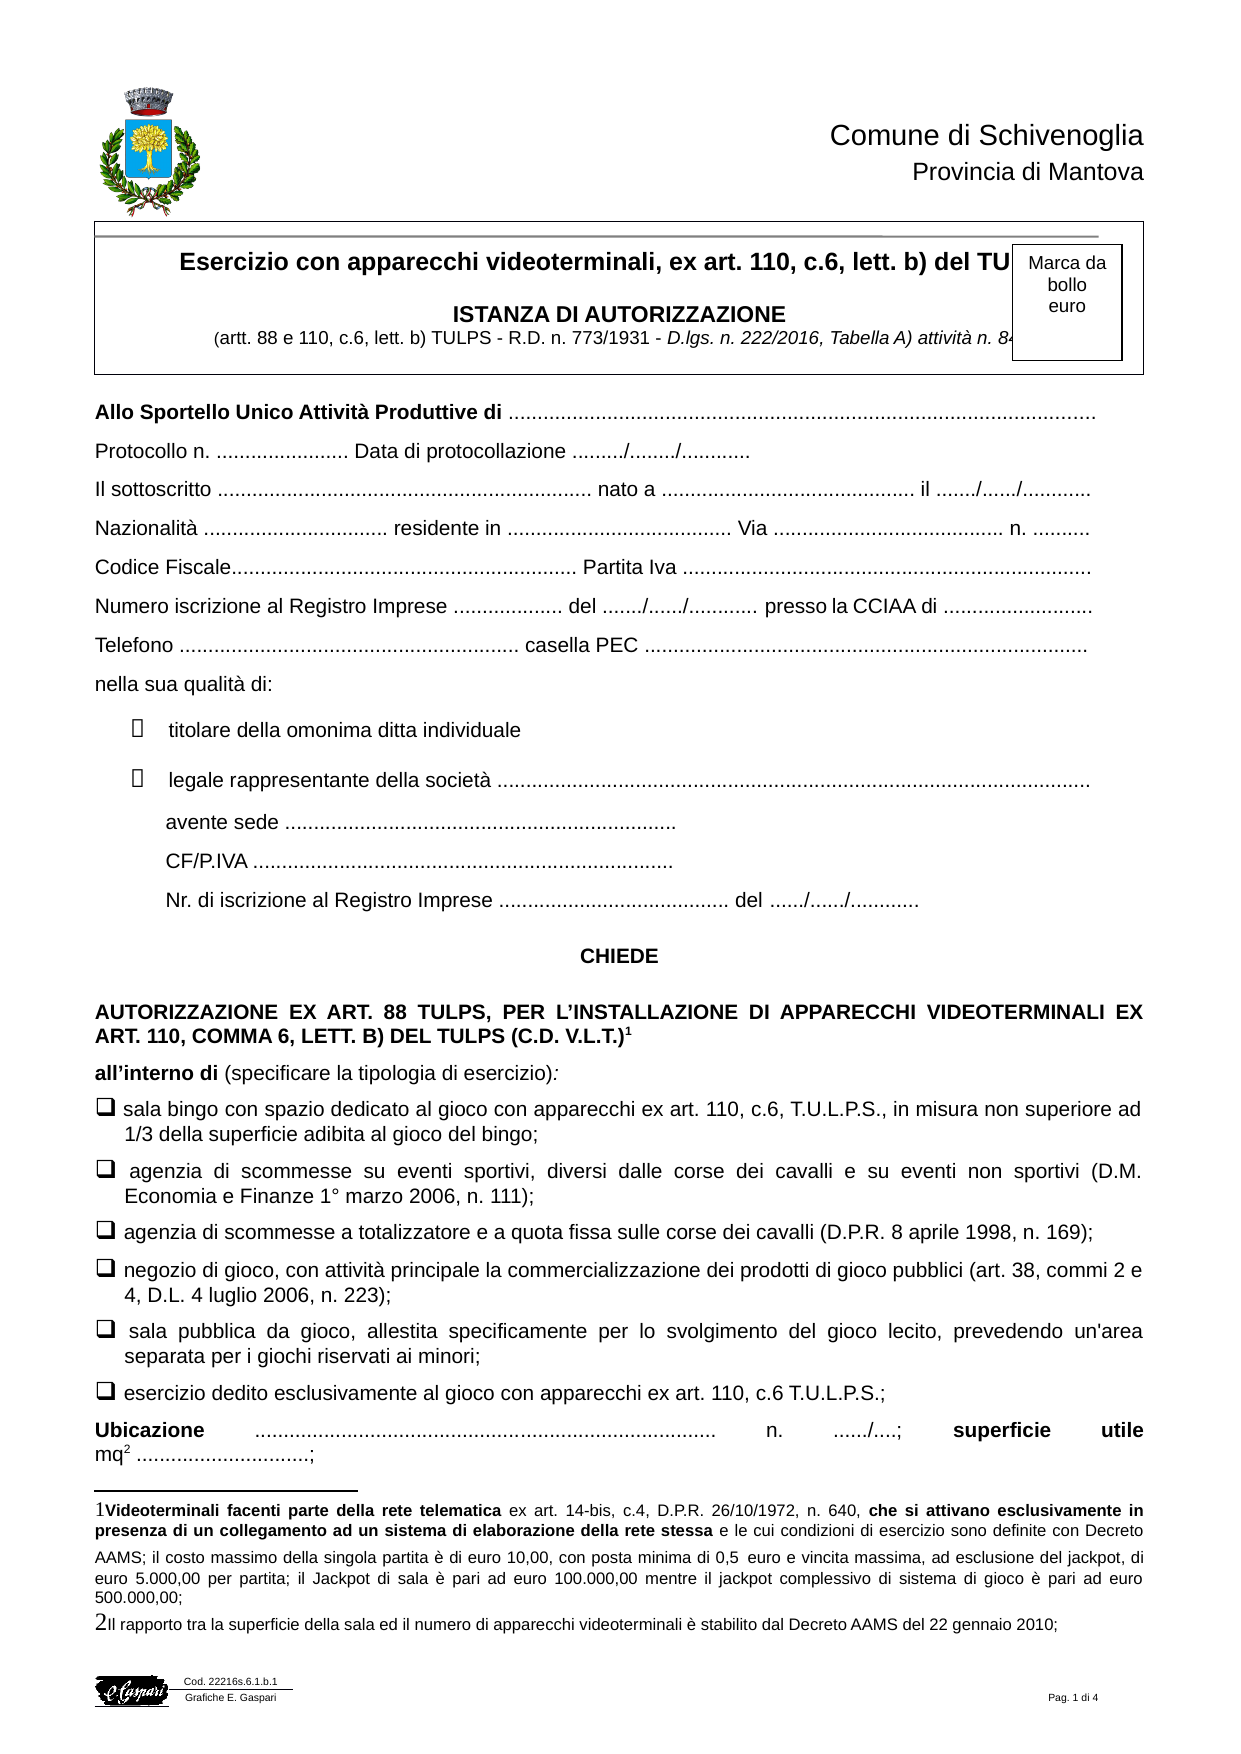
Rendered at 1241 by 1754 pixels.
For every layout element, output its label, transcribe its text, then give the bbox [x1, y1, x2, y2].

text Comune di Schivenoglia [200, 118, 1144, 152]
picture [94, 1674, 168, 1706]
text Allo Sportello Unico Attività Produttive di [94, 399, 1144, 423]
text  agenzia di scommesse su eventi sportivi, diversi dalle corse dei cavalli e su eventi non sportivi (D.M. Economia e Finanze 1° marzo 2006, n. 111); [94, 1158, 1144, 1207]
text CF/P.IVA ......................................................................... [165, 849, 1144, 873]
text Nr. di iscrizione al Registro Imprese ........................................ del ....../....../............ [165, 888, 1144, 912]
text  esercizio dedito esclusivamente al gioco con apparecchi ex art. 110, c.6 T.U.L.P.S.; [94, 1380, 1144, 1405]
text  sala bingo con spazio dedicato al gioco con apparecchi ex art. 110, c.6, T.U.L.P.S., in misura non superiore ad 1/3 della superficie adibita al gioco del bingo; [94, 1097, 1144, 1146]
picture [98, 87, 200, 219]
text all’interno di (specificare la tipologia di esercizio): [94, 1061, 1144, 1084]
text  legale rappresentante della società ....................................................................................................... [130, 760, 1144, 794]
text Protocollo n. ....................... Data di protocollazione ........./......../............ [94, 438, 1144, 462]
text Numero iscrizione al Registro Imprese ................... del ......./....../............ presso la CCIAA di .......................... [94, 594, 1144, 618]
text Codice Fiscale............................................................ Partita Iva ....................................................................... [94, 555, 1144, 579]
text Provincia di Mantova [200, 157, 1144, 185]
text Il sottoscritto ................................................................. nato a ............................................ il ......./....../............ [94, 477, 1144, 501]
text Il rapporto tra la superficie della sala ed il numero di apparecchi videoterminali è stabilito dal Decreto AAMS del 22 gennaio 2010; [94, 1607, 1144, 1636]
text Telefono ........................................................... casella PEC ............................................................................. [94, 633, 1144, 657]
text  sala pubblica da gioco, allestita specificamente per lo svolgimento del gioco lecito, prevedendo un'area separata per i giochi riservati ai minori; [94, 1319, 1144, 1368]
text  titolare della omonima ditta individuale [130, 710, 1144, 744]
text Ubicazione ................................................................................ n. ....../....; superficie utile mq ..............................; [94, 1418, 1144, 1466]
text  negozio di gioco, con attività principale la commercializzazione dei prodotti di gioco pubblici (art. 38, commi 2 e 4, D.L. 4 luglio 2006, n. 223); [94, 1257, 1144, 1306]
text AUTORIZZAZIONE EX ART. 88 TULPS, PER L’INSTALLAZIONE DI APPARECCHI VIDEOTERMINALI EX ART. 110, COMMA 6, LETT. B) DEL TULPS (C.D. V.L.T.) [94, 1000, 1144, 1048]
text Videoterminali facenti parte della rete telematica ex art. 14-bis, c.4, D.P.R. 26/10/1972, n. 640, che si attivano esclusivamente in presenza di un collegamento ad un sistema di elaborazione della rete stessa e le cui condizioni di esercizio sono definite con Decreto AAMS; il costo massimo della singola partita è di euro 10,00, con posta minima di 0,5 euro e vincita massima, ad esclusione del jackpot, di euro 5.000,00 per partita; il Jackpot di sala è pari ad euro 100.000,00 mentre il jackpot complessivo di sistema di gioco è pari ad euro 500.000,00; [94, 1497, 1144, 1607]
table_header Esercizio con apparecchi videoterminali, ex art. 110, c.6, lett. b) del TULPS ISTANZA DI AUTORIZZAZIONE (artt. 88 e 110, c.6, lett. b) TULPS - R.D. n. 773/1931 - D.lgs. n. 222/2016, Tabella A) attività n. 84) [95, 222, 1143, 373]
text CHIEDE [94, 944, 1144, 968]
text nella sua qualità di: [94, 672, 1144, 696]
text avente sede .................................................................... [165, 810, 1144, 834]
text Nazionalità ................................ residente in ....................................... Via ........................................ n. .......... [94, 516, 1144, 540]
text  agenzia di scommesse a totalizzatore e a quota fissa sulle corse dei cavalli (D.P.R. 8 aprile 1998, n. 169); [94, 1220, 1144, 1245]
